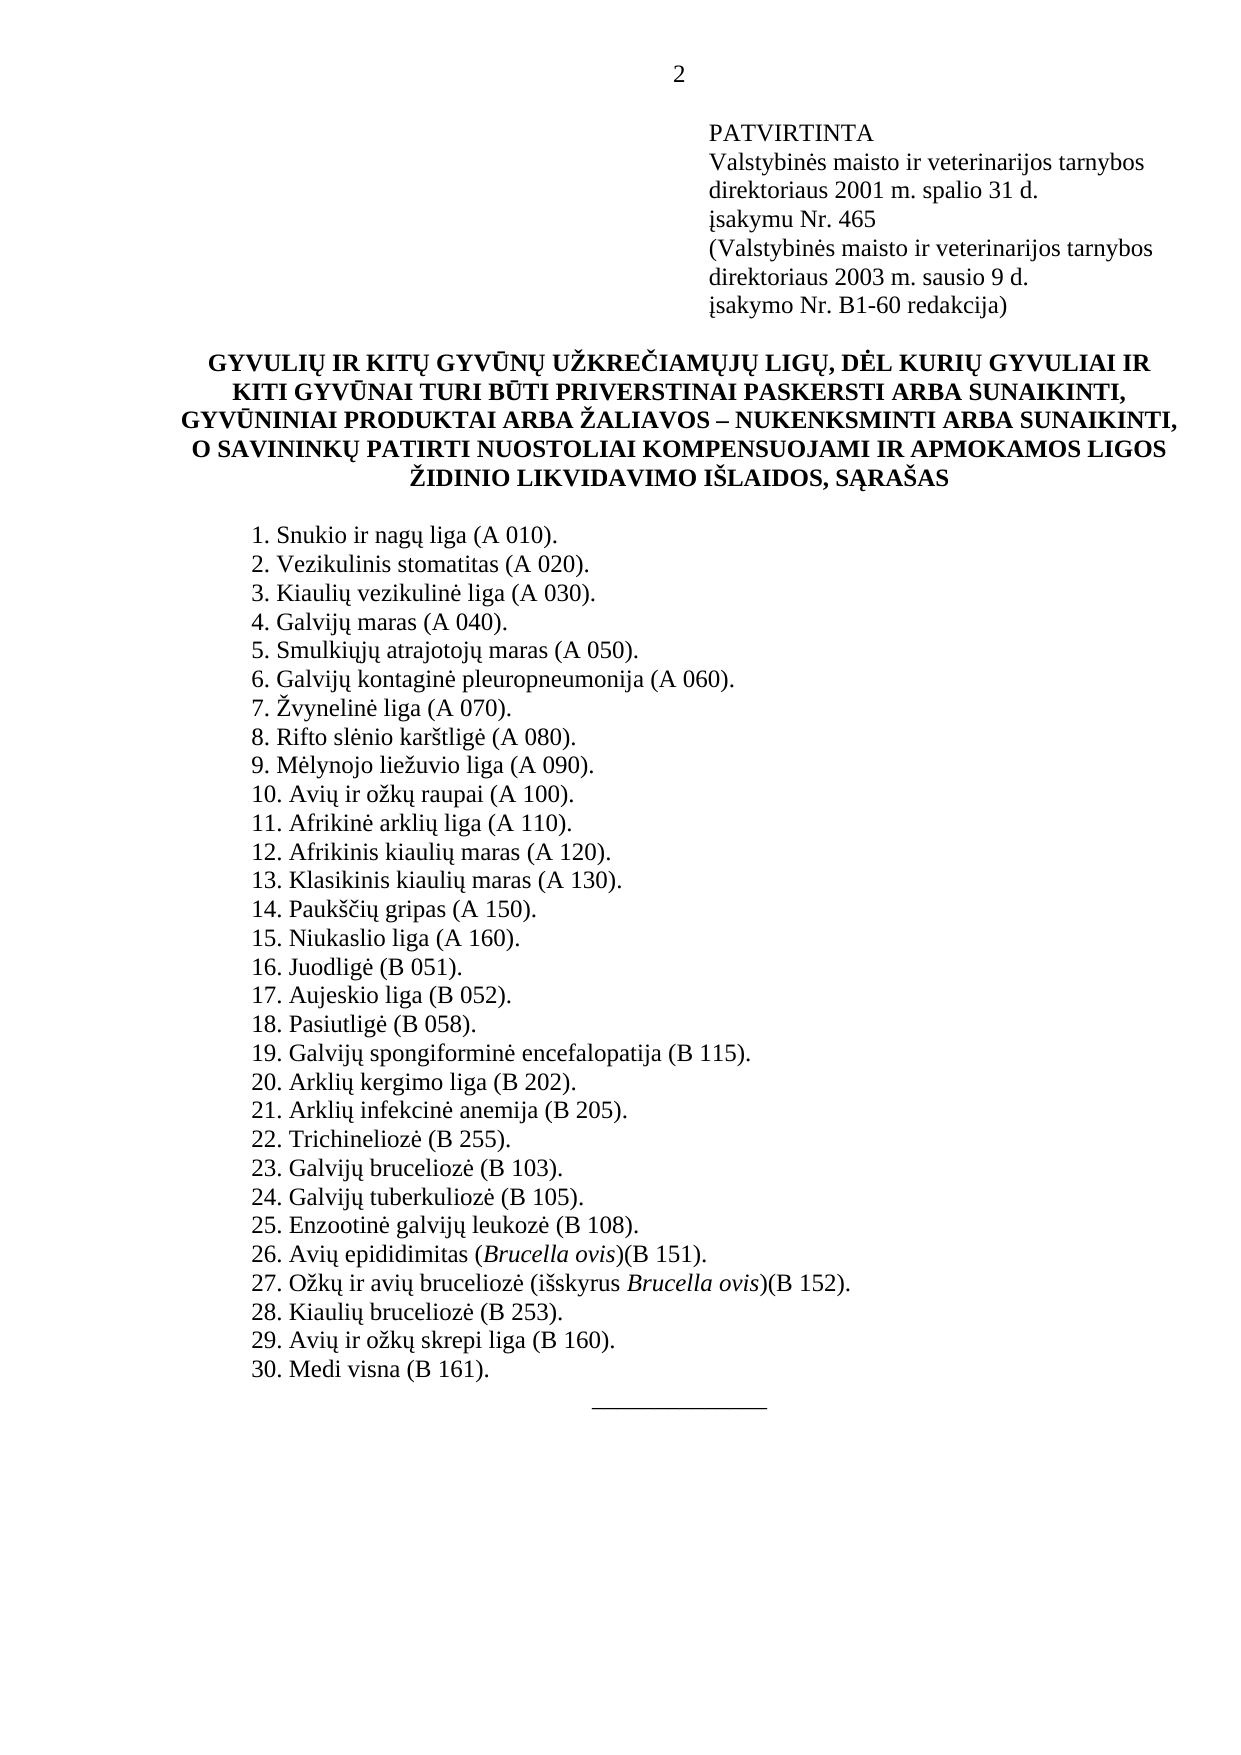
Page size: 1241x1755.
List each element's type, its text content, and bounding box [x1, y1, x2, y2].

text GYVULIŲ IR KITŲ GYVŪNŲ UŽKREČIAMŲJŲ LIGŲ, DĖL KURIŲ GYVULIAI IR KITI GYVŪNAI TURI BŪTI PRIVERSTINAI PASKERSTI ARBA SUNAIKINTI, GYVŪNINIAI PRODUKTAI ARBA ŽALIAVOS – NUKENKSMINTI ARBA SUNAIKINTI, O SAVININKŲ PATIRTI NUOSTOLIAI KOMPENSUOJAMI IR APMOKAMOS LIGOS ŽIDINIO LIKVIDAVIMO IŠLAIDOS, SĄRAŠAS [177, 348, 1181, 492]
text 26. Avių epididimitas (Brucella ovis)(B 151). [177, 1239, 1181, 1268]
text 1. Snukio ir nagų liga (A 010). [177, 521, 1181, 549]
text 3. Kiaulių vezikulinė liga (A 030). [177, 578, 1181, 607]
text 30. Medi visna (B 161). [177, 1354, 1181, 1383]
text 16. Juodligė (B 051). [177, 952, 1181, 981]
text 25. Enzootinė galvijų leukozė (B 108). [177, 1211, 1181, 1239]
text įsakymo Nr. B1-60 redakcija) [177, 291, 1181, 319]
text 5. Smulkiųjų atrajotojų maras (A 050). [177, 636, 1181, 664]
text 20. Arklių kergimo liga (B 202). [177, 1067, 1181, 1096]
text įsakymu Nr. 465 [177, 204, 1181, 233]
text direktoriaus 2003 m. sausio 9 d. [177, 262, 1181, 291]
text 4. Galvijų maras (A 040). [177, 607, 1181, 636]
text 11. Afrikinė arklių liga (A 110). [177, 808, 1181, 837]
text 12. Afrikinis kiaulių maras (A 120). [177, 837, 1181, 866]
text PATVIRTINTA [709, 118, 1181, 147]
text 7. Žvynelinė liga (A 070). [177, 693, 1181, 722]
text 23. Galvijų bruceliozė (B 103). [177, 1153, 1181, 1182]
text 24. Galvijų tuberkuliozė (B 105). [177, 1182, 1181, 1211]
text 8. Rifto slėnio karštligė (A 080). [177, 722, 1181, 751]
text 15. Niukaslio liga (A 160). [177, 923, 1181, 952]
text 21. Arklių infekcinė anemija (B 205). [177, 1096, 1181, 1124]
text 22. Trichineliozė (B 255). [177, 1124, 1181, 1153]
text 2. Vezikulinis stomatitas (A 020). [177, 549, 1181, 578]
text 18. Pasiutligė (B 058). [177, 1009, 1181, 1038]
text 10. Avių ir ožkų raupai (A 100). [177, 779, 1181, 808]
text direktoriaus 2001 m. spalio 31 d. [177, 176, 1181, 204]
text 13. Klasikinis kiaulių maras (A 130). [177, 866, 1181, 894]
text (Valstybinės maisto ir veterinarijos tarnybos [177, 233, 1181, 262]
text 9. Mėlynojo liežuvio liga (A 090). [177, 751, 1181, 779]
text Valstybinės maisto ir veterinarijos tarnybos [177, 147, 1181, 176]
text 6. Galvijų kontaginė pleuropneumonija (A 060). [177, 664, 1181, 693]
text ______________ [177, 1383, 1181, 1412]
text 29. Avių ir ožkų skrepi liga (B 160). [177, 1326, 1181, 1354]
text 17. Aujeskio liga (B 052). [177, 981, 1181, 1009]
text 14. Paukščių gripas (A 150). [177, 894, 1181, 923]
text 19. Galvijų spongiforminė encefalopatija (B 115). [177, 1038, 1181, 1067]
text 28. Kiaulių bruceliozė (B 253). [177, 1297, 1181, 1326]
text 27. Ožkų ir avių bruceliozė (išskyrus Brucella ovis)(B 152). [177, 1268, 1181, 1297]
